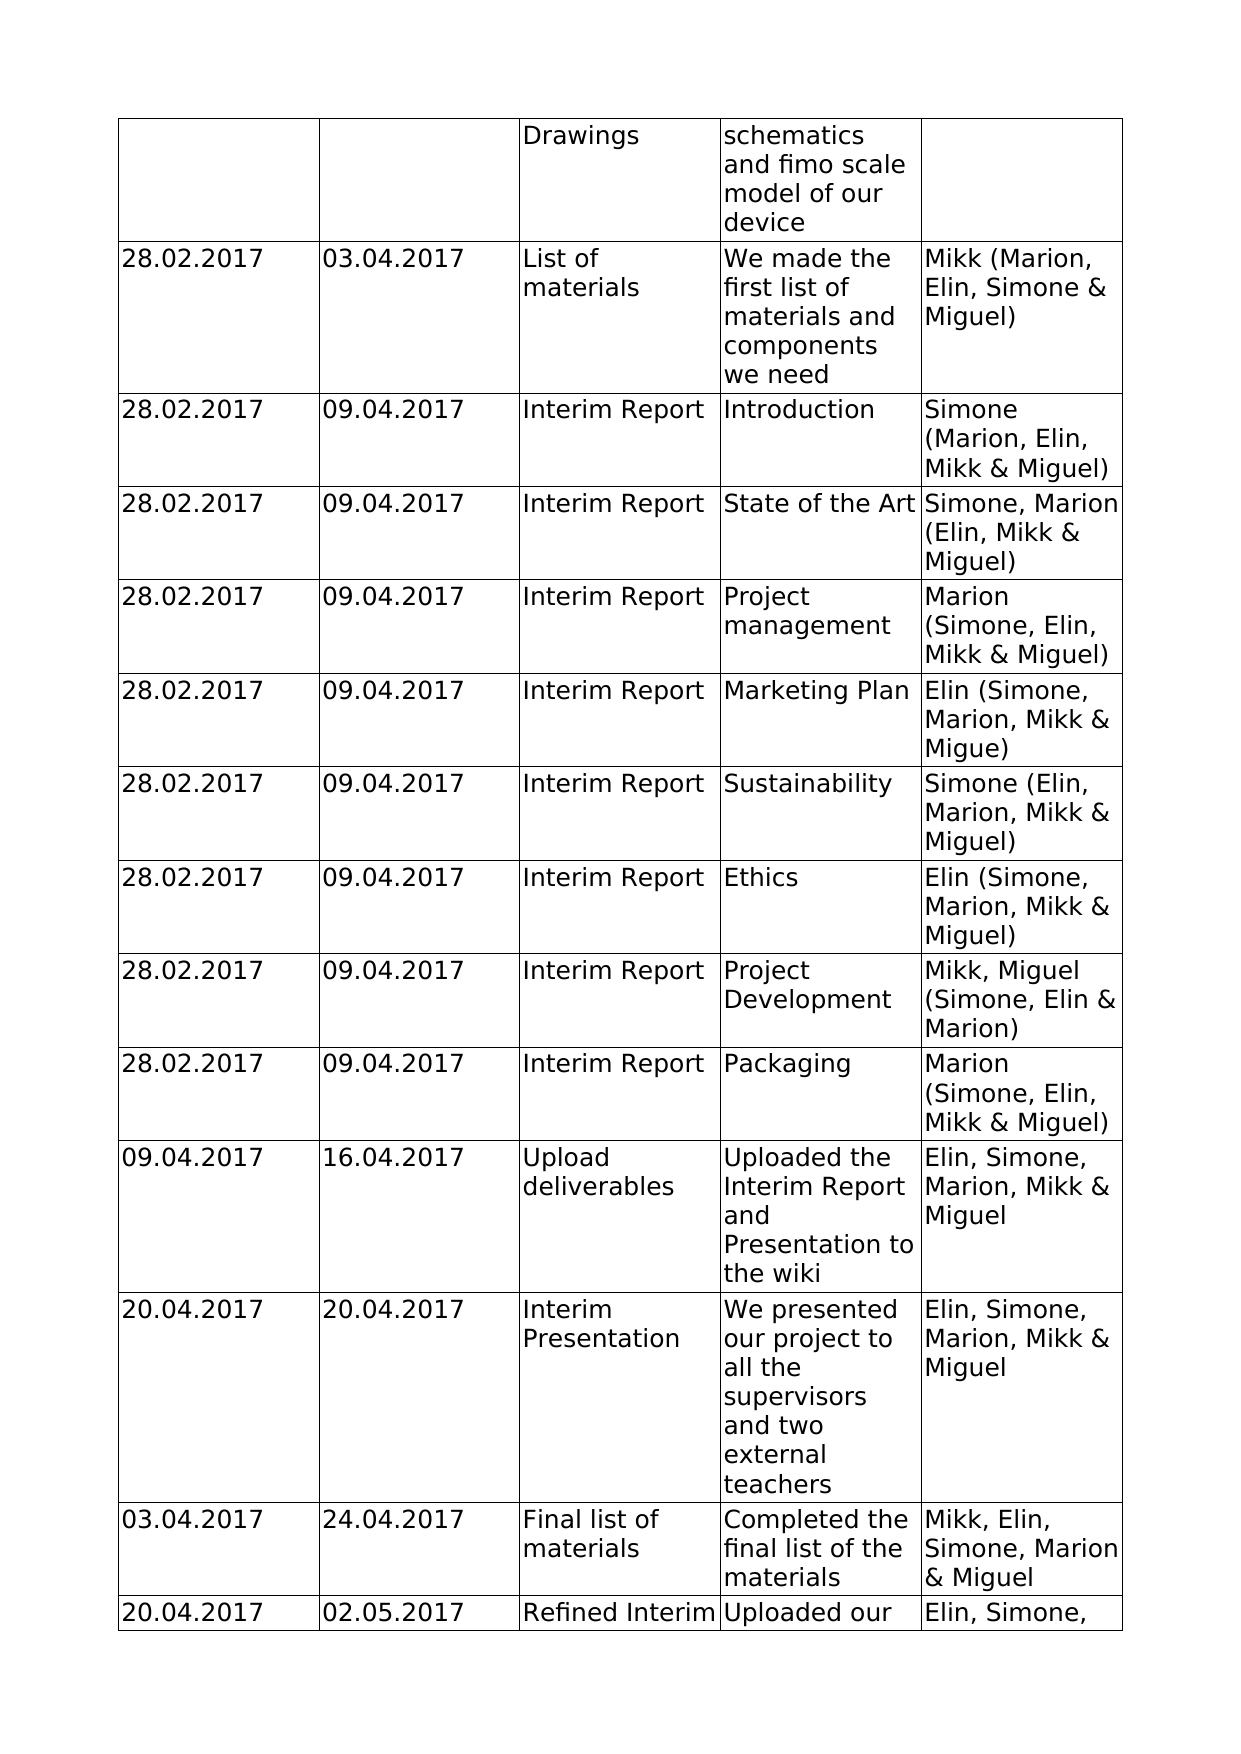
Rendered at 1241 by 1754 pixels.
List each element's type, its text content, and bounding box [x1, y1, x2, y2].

table_cell Interim Presentation [520, 1293, 720, 1502]
table_cell Drawings [520, 119, 720, 241]
table_cell 03.04.2017 [320, 242, 519, 392]
table_cell schematics and fimo scale model of our device [721, 119, 921, 241]
table_cell Elin (Simone, Marion, Mikk & Migue) [922, 674, 1122, 766]
table_cell Project management [721, 580, 921, 673]
table_cell Introduction [721, 394, 921, 486]
table_cell Elin (Simone, Marion, Mikk & Miguel) [922, 861, 1122, 953]
table_cell 28.02.2017 [119, 242, 319, 392]
table_cell 28.02.2017 [119, 954, 319, 1047]
table_cell 03.04.2017 [119, 1503, 319, 1595]
table_cell 28.02.2017 [119, 861, 319, 953]
table_cell 09.04.2017 [320, 767, 519, 860]
table_cell 16.04.2017 [320, 1141, 519, 1292]
table_cell 09.04.2017 [320, 580, 519, 673]
table_cell Sustainability [721, 767, 921, 860]
table_cell 28.02.2017 [119, 580, 319, 673]
table_cell [922, 119, 1122, 241]
table_cell We presented our project to all the supervisors and two external teachers [721, 1293, 921, 1502]
table_cell [119, 119, 319, 241]
table_cell Elin, Simone, Marion, Mikk & Miguel [922, 1293, 1122, 1502]
table_cell 09.04.2017 [320, 861, 519, 953]
table_cell Interim Report [520, 394, 720, 486]
table_cell 28.02.2017 [119, 767, 319, 860]
table_cell Project Development [721, 954, 921, 1047]
table_cell [320, 119, 519, 241]
table_cell Marion (Simone, Elin, Mikk & Miguel) [922, 580, 1122, 673]
table_cell Refined Interim [520, 1596, 720, 1630]
table_cell 02.05.2017 [320, 1596, 519, 1630]
table_cell Interim Report [520, 954, 720, 1047]
table_cell List of materials [520, 242, 720, 392]
table_cell Simone (Elin, Marion, Mikk & Miguel) [922, 767, 1122, 860]
table_cell Interim Report [520, 861, 720, 953]
table_cell 28.02.2017 [119, 394, 319, 486]
table_cell Final list of materials [520, 1503, 720, 1595]
table_cell 28.02.2017 [119, 1048, 319, 1140]
table_cell Mikk, Miguel (Simone, Elin & Marion) [922, 954, 1122, 1047]
table_cell State of the Art [721, 487, 921, 579]
table_cell Uploaded the Interim Report and Presentation to the wiki [721, 1141, 921, 1292]
table_cell Ethics [721, 861, 921, 953]
table_cell Completed the final list of the materials [721, 1503, 921, 1595]
table_cell Interim Report [520, 487, 720, 579]
table_cell 20.04.2017 [119, 1596, 319, 1630]
table_cell 20.04.2017 [119, 1293, 319, 1502]
table_cell We made the first list of materials and components we need [721, 242, 921, 392]
table_cell Elin, Simone, [922, 1596, 1122, 1630]
table_cell Interim Report [520, 580, 720, 673]
table_cell Interim Report [520, 767, 720, 860]
table_cell Elin, Simone, Marion, Mikk & Miguel [922, 1141, 1122, 1292]
table_cell Mikk, Elin, Simone, Marion & Miguel [922, 1503, 1122, 1595]
table_cell Uploaded our [721, 1596, 921, 1630]
table_cell Marion (Simone, Elin, Mikk & Miguel) [922, 1048, 1122, 1140]
table_cell 28.02.2017 [119, 487, 319, 579]
table_cell 20.04.2017 [320, 1293, 519, 1502]
table_cell Marketing Plan [721, 674, 921, 766]
table_cell 28.02.2017 [119, 674, 319, 766]
table_cell 09.04.2017 [119, 1141, 319, 1292]
table_cell Simone, Marion (Elin, Mikk & Miguel) [922, 487, 1122, 579]
table_cell Mikk (Marion, Elin, Simone & Miguel) [922, 242, 1122, 392]
table_cell Upload deliverables [520, 1141, 720, 1292]
table_cell 09.04.2017 [320, 487, 519, 579]
table_cell 09.04.2017 [320, 1048, 519, 1140]
table_cell Interim Report [520, 674, 720, 766]
table_cell 09.04.2017 [320, 674, 519, 766]
table_cell 09.04.2017 [320, 954, 519, 1047]
table_cell 09.04.2017 [320, 394, 519, 486]
table_cell 24.04.2017 [320, 1503, 519, 1595]
table_cell Interim Report [520, 1048, 720, 1140]
table_cell Simone (Marion, Elin, Mikk & Miguel) [922, 394, 1122, 486]
table_cell Packaging [721, 1048, 921, 1140]
